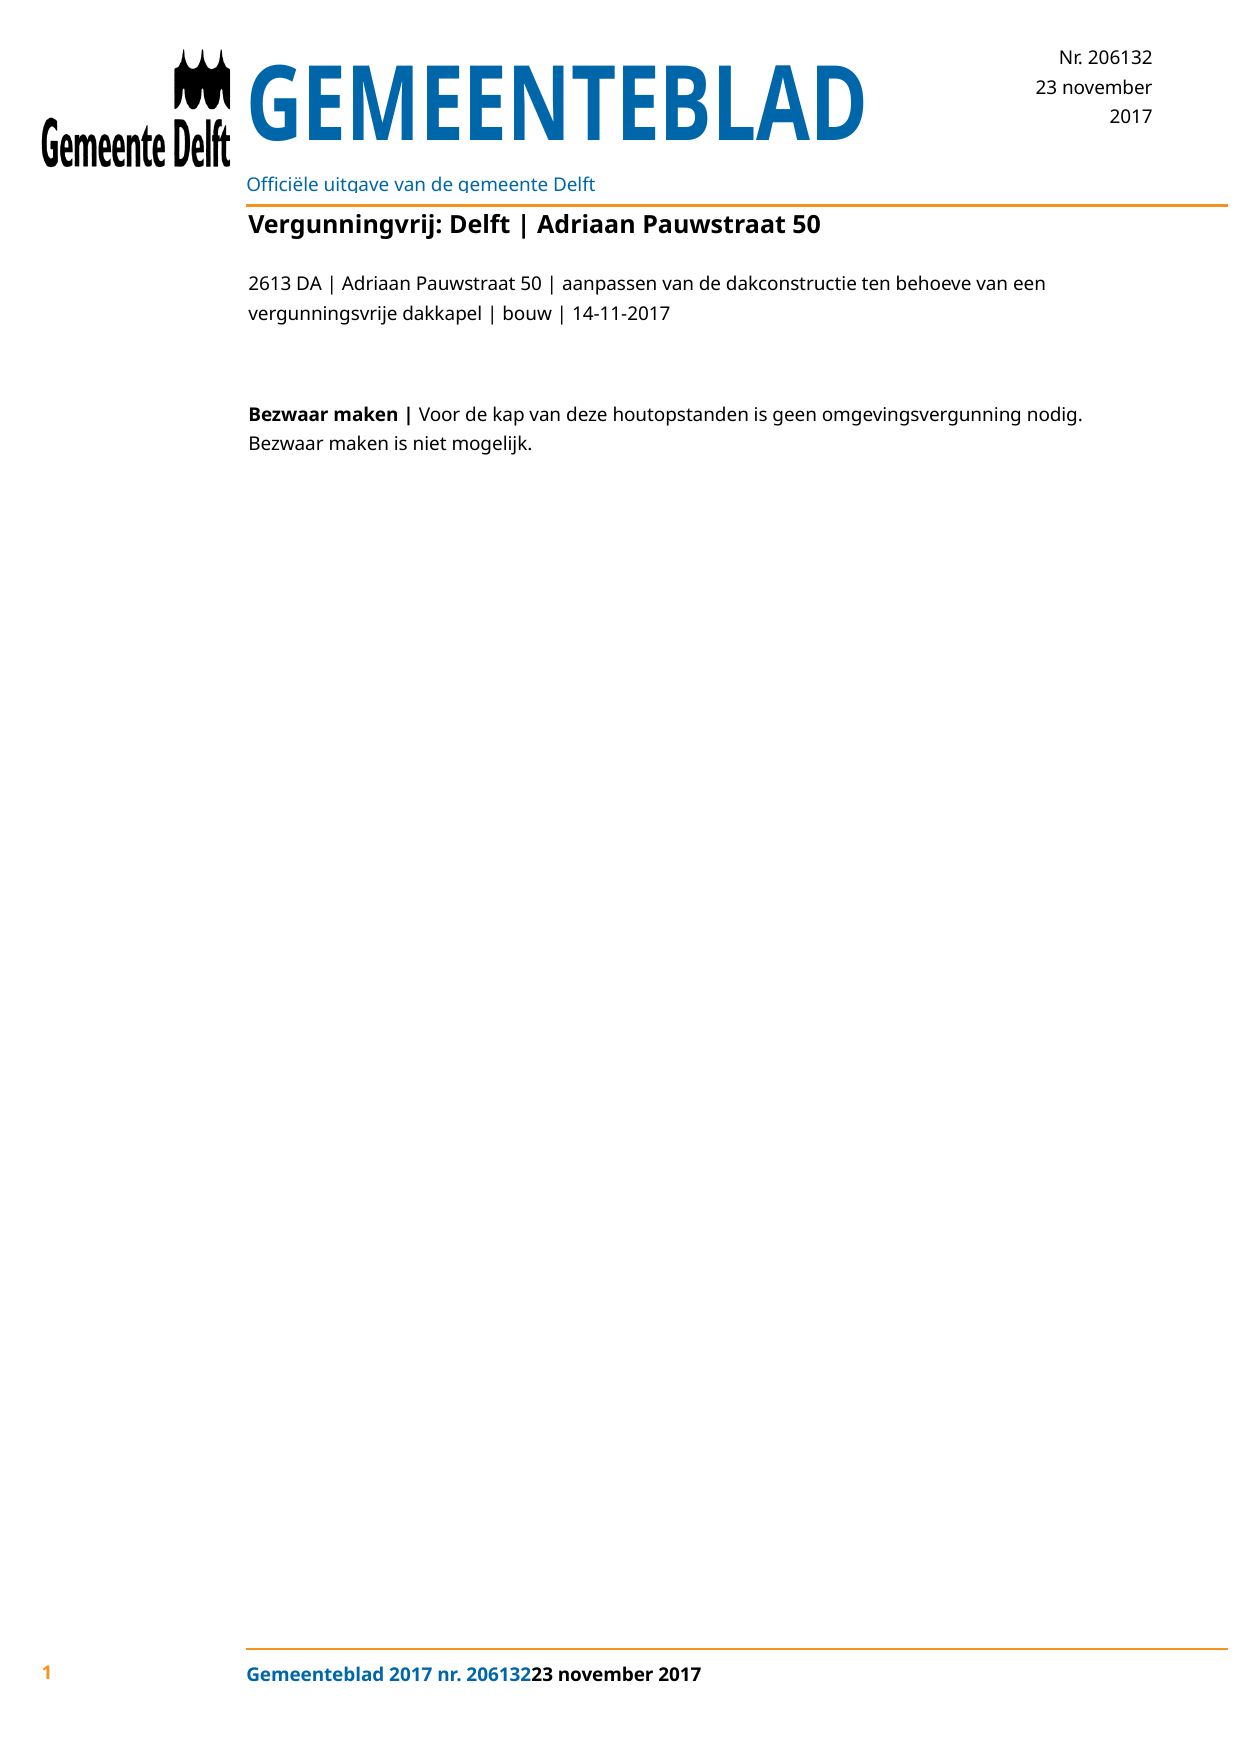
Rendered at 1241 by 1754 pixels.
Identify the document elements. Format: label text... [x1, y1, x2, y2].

picture [41, 47, 231, 172]
text 2613 DA | Adriaan Pauwstraat 50 | aanpassen van de dakconstructie ten behoeve van een vergunningsvrije dakkapel | bouw | 14-11-2017 [248, 270, 1152, 326]
text Vergunningvrij: Delft | Adriaan Pauwstraat 50 [248, 207, 1152, 241]
text Bezwaar maken | Voor de kap van deze houtopstanden is geen omgevingsvergunning nodig. Bezwaar maken is niet mogelijk. [248, 401, 1152, 456]
